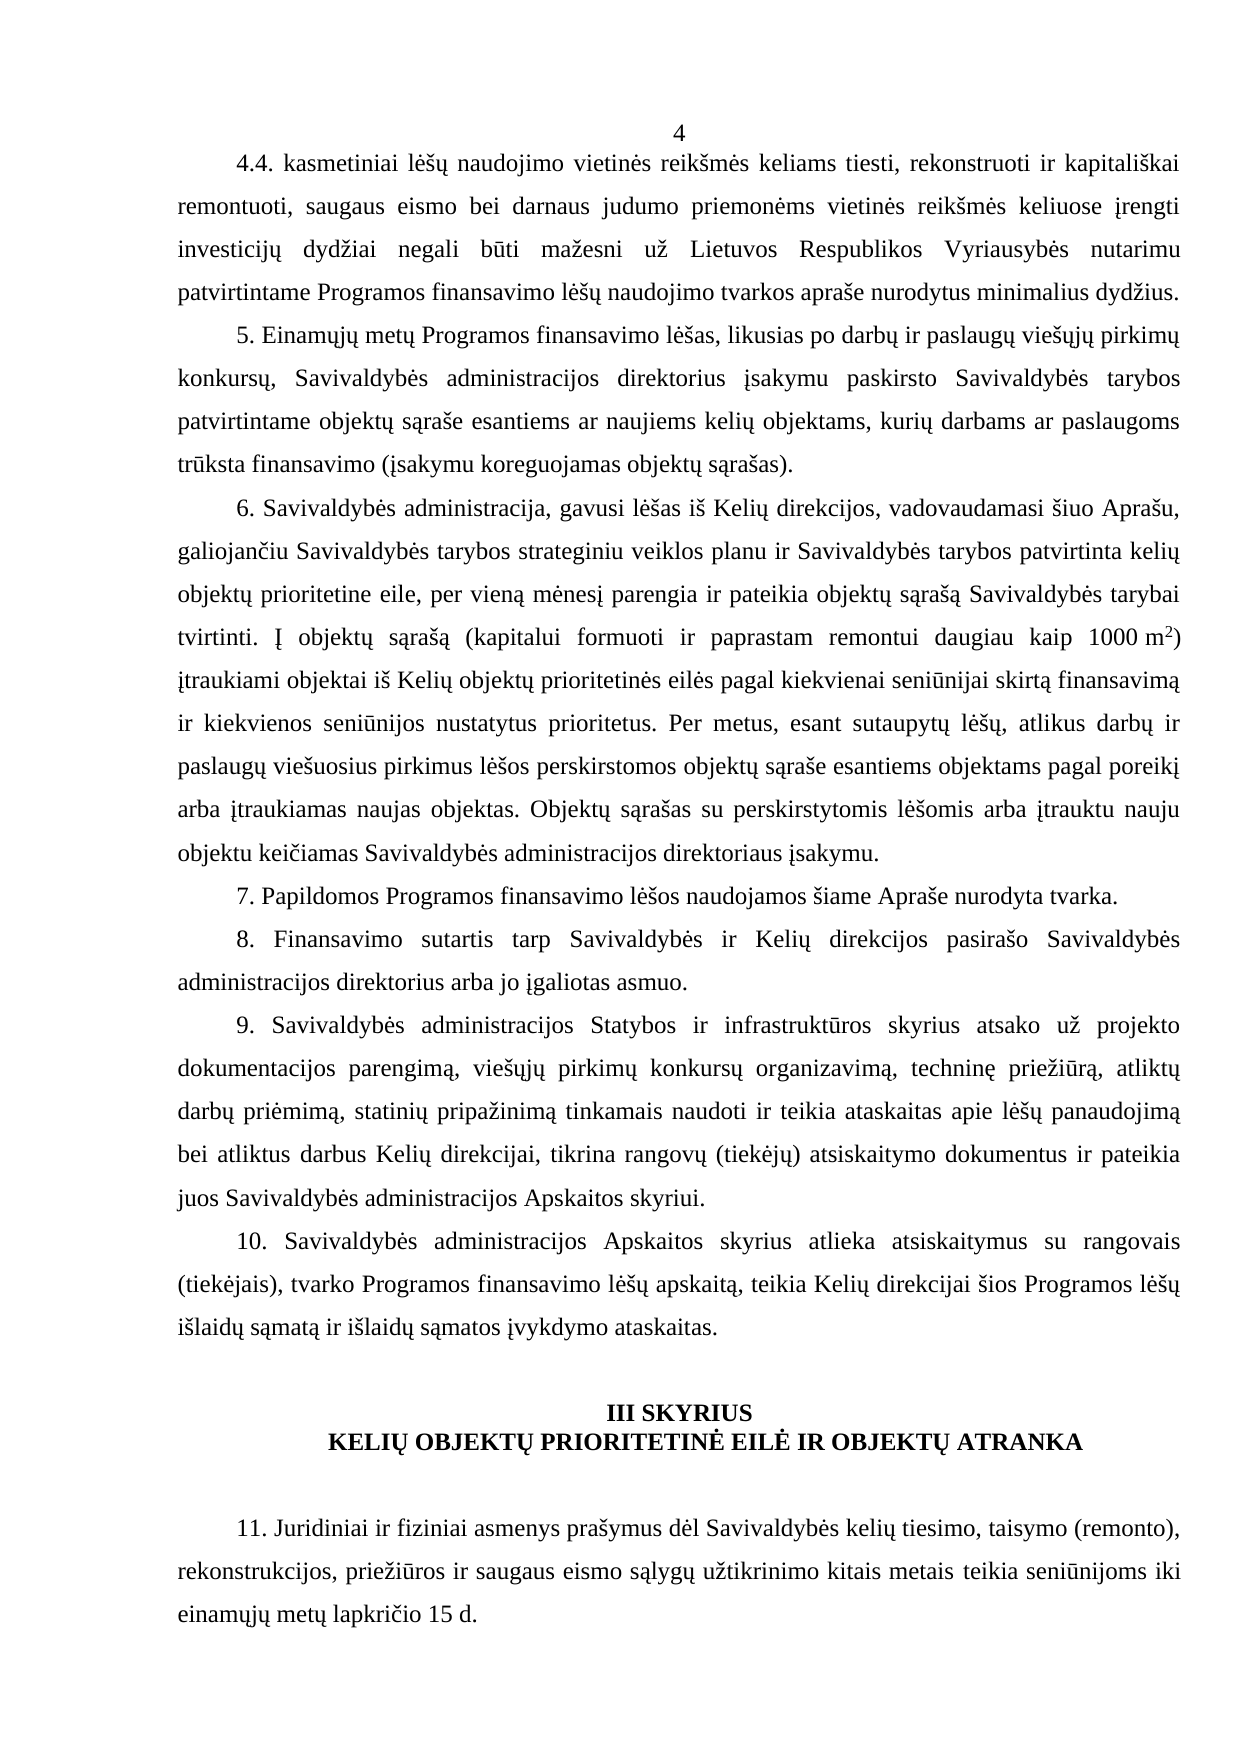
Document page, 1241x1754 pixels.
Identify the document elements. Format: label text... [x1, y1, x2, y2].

text 6. Savivaldybės administracija, gavusi lėšas iš Kelių direkcijos, vadovaudamasi šiuo Aprašu, galiojančiu Savivaldybės tarybos strateginiu veiklos planu ir Savivaldybės tarybos patvirtinta kelių objektų prioritetine eile, per vieną mėnesį parengia ir pateikia objektų sąrašą Savivaldybės tarybai tvirtinti. Į objektų sąrašą (kapitalui formuoti ir paprastam remontui daugiau kaip 1000 m2) įtraukiami objektai iš Kelių objektų prioritetinės eilės pagal kiekvienai seniūnijai skirtą finansavimą ir kiekvienos seniūnijos nustatytus prioritetus. Per metus, esant sutaupytų lėšų, atlikus darbų ir paslaugų viešuosius pirkimus lėšos perskirstomos objektų sąraše esantiems objektams pagal poreikį arba įtraukiamas naujas objektas. Objektų sąrašas su perskirstytomis lėšomis arba įtrauktu nauju objektu keičiamas Savivaldybės administracijos direktoriaus įsakymu. [177, 493, 1181, 866]
text 4.4. kasmetiniai lėšų naudojimo vietinės reikšmės keliams tiesti, rekonstruoti ir kapitališkai remontuoti, saugaus eismo bei darnaus judumo priemonėms vietinės reikšmės keliuose įrengti investicijų dydžiai negali būti mažesni už Lietuvos Respublikos Vyriausybės nutarimu patvirtintame Programos finansavimo lėšų naudojimo tvarkos apraše nurodytus minimalius dydžius. [177, 148, 1181, 306]
text 5. Einamųjų metų Programos finansavimo lėšas, likusias po darbų ir paslaugų viešųjų pirkimų konkursų, Savivaldybės administracijos direktorius įsakymu paskirsto Savivaldybės tarybos patvirtintame objektų sąraše esantiems ar naujiems kelių objektams, kurių darbams ar paslaugoms trūksta finansavimo (įsakymu koreguojamas objektų sąrašas). [177, 320, 1181, 478]
text 11. Juridiniai ir fiziniai asmenys prašymus dėl Savivaldybės kelių tiesimo, taisymo (remonto), rekonstrukcijos, priežiūros ir saugaus eismo sąlygų užtikrinimo kitais metais teikia seniūnijoms iki einamųjų metų lapkričio 15 d. [177, 1513, 1181, 1628]
text III SKYRIUS [177, 1398, 1181, 1427]
text 10. Savivaldybės administracijos Apskaitos skyrius atlieka atsiskaitymus su rangovais (tiekėjais), tvarko Programos finansavimo lėšų apskaitą, teikia Kelių direkcijai šios Programos lėšų išlaidų sąmatą ir išlaidų sąmatos įvykdymo ataskaitas. [177, 1226, 1181, 1341]
text KELIŲ OBJEKTŲ PRIORITETINĖ EILĖ IR OBJEKTŲ ATRANKA [177, 1427, 1181, 1456]
text 7. Papildomos Programos finansavimo lėšos naudojamos šiame Apraše nurodyta tvarka. [177, 881, 1181, 909]
text 8. Finansavimo sutartis tarp Savivaldybės ir Kelių direkcijos pasirašo Savivaldybės administracijos direktorius arba jo įgaliotas asmuo. [177, 924, 1181, 996]
text 9. Savivaldybės administracijos Statybos ir infrastruktūros skyrius atsako už projekto dokumentacijos parengimą, viešųjų pirkimų konkursų organizavimą, techninę priežiūrą, atliktų darbų priėmimą, statinių pripažinimą tinkamais naudoti ir teikia ataskaitas apie lėšų panaudojimą bei atliktus darbus Kelių direkcijai, tikrina rangovų (tiekėjų) atsiskaitymo dokumentus ir pateikia juos Savivaldybės administracijos Apskaitos skyriui. [177, 1010, 1181, 1211]
